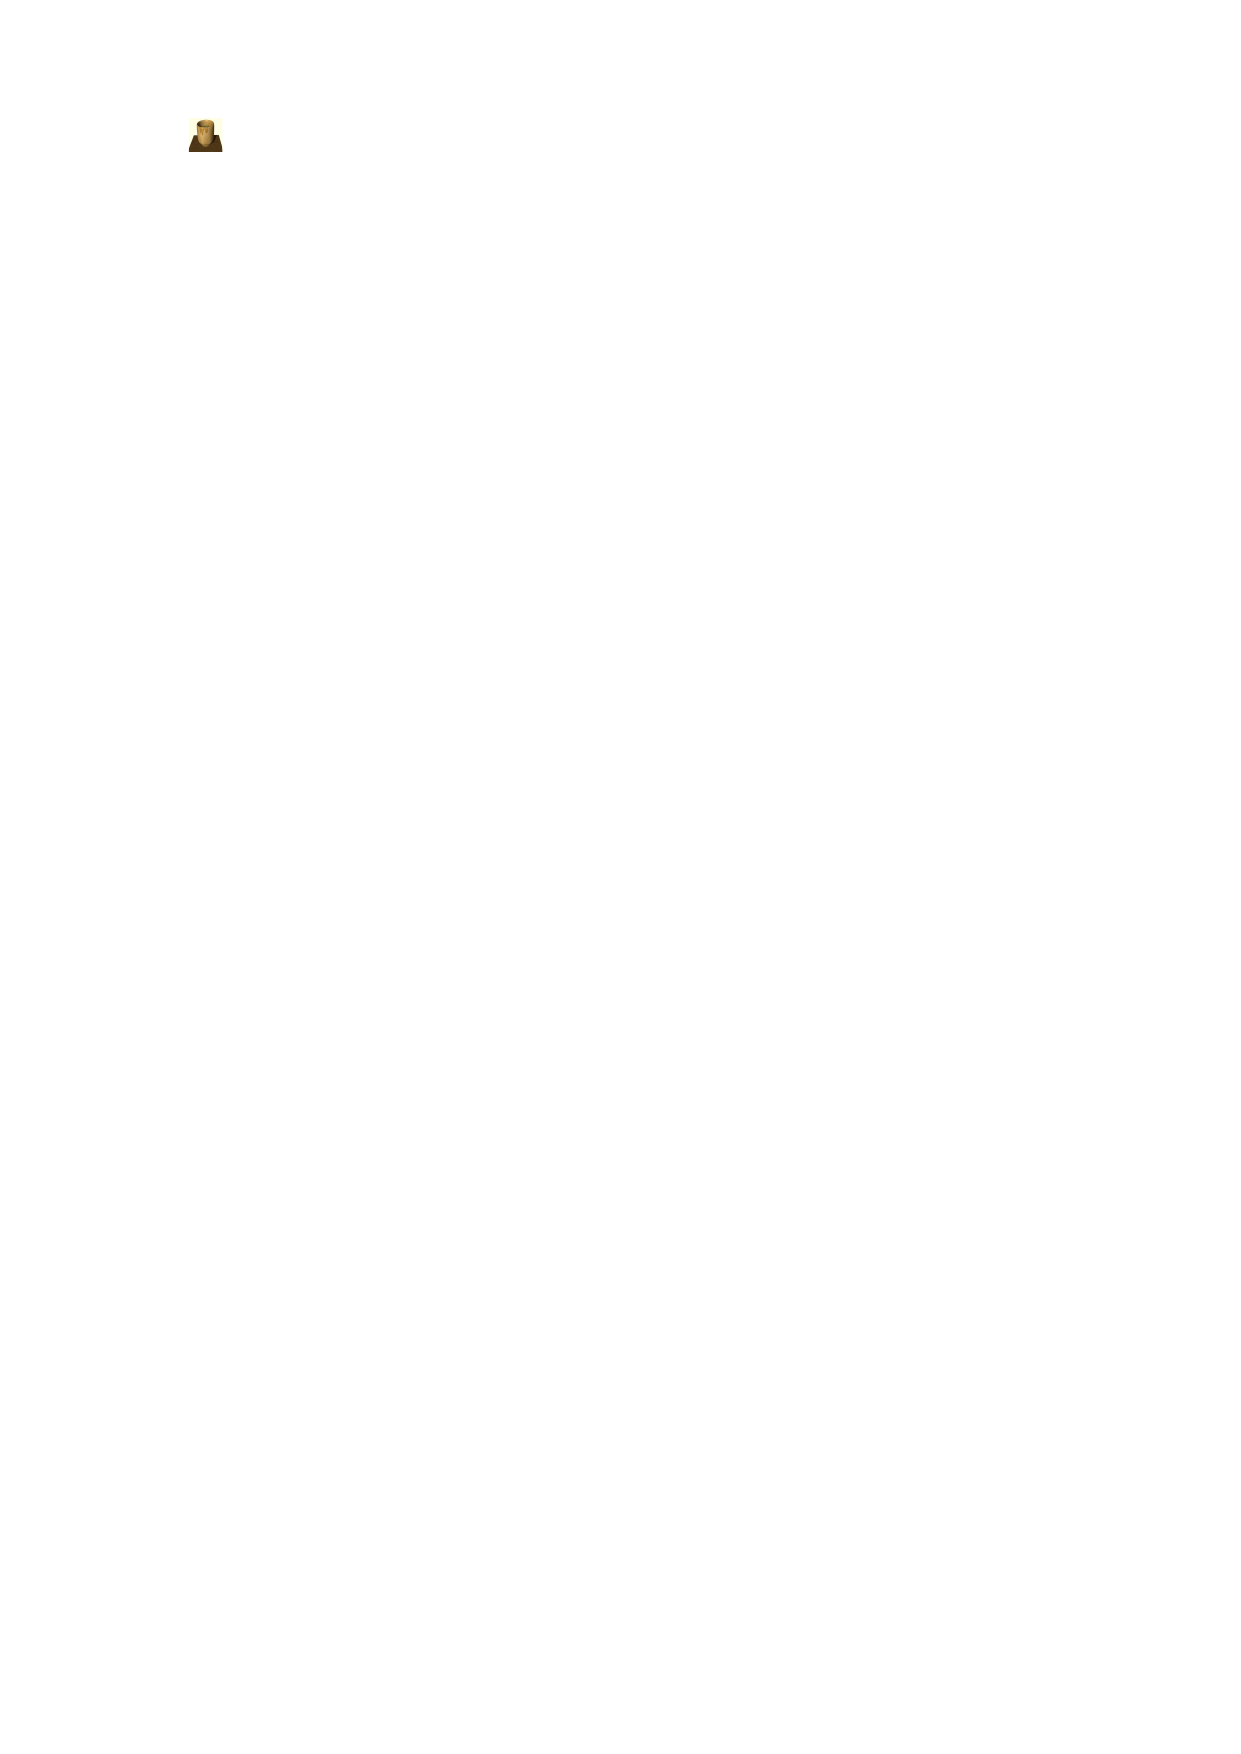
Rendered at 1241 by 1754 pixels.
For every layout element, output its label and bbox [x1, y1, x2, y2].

picture [188, 118, 223, 152]
